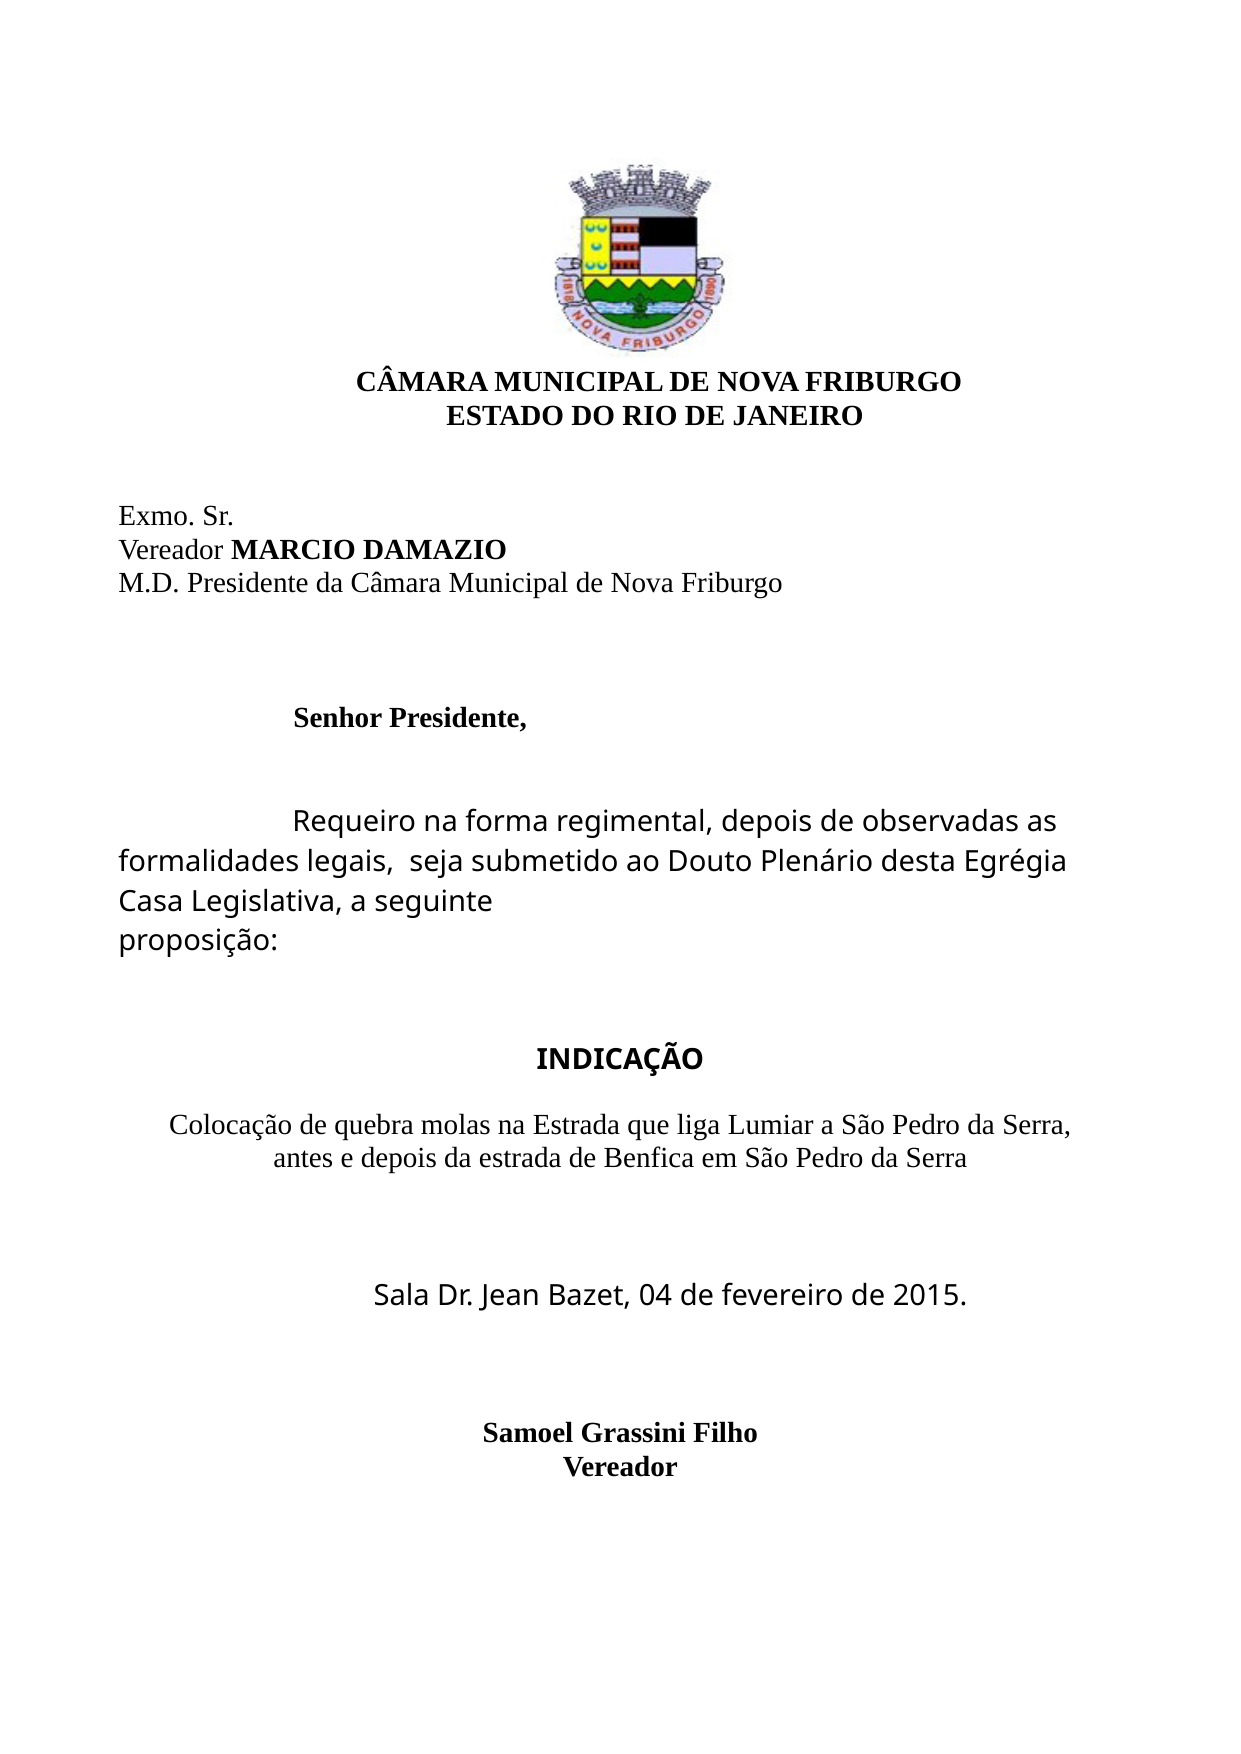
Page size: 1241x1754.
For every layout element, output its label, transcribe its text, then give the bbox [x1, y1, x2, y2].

text Samoel Grassini Filho [118, 1416, 1122, 1449]
text Requeiro na forma regimental, depois de observadas as formalidades legais, seja submetido ao Douto Plenário desta Egrégia Casa Legislativa, a seguinte [118, 800, 1122, 919]
text proposição: [118, 919, 1122, 959]
text antes e depois da estrada de Benfica em São Pedro da Serra [118, 1141, 1122, 1174]
text Sala Dr. Jean Bazet, 04 de fevereiro de 2015. [118, 1275, 1122, 1314]
text Colocação de quebra molas na Estrada que liga Lumiar a São Pedro da Serra, [118, 1107, 1122, 1141]
text M.D. Presidente da Câmara Municipal de Nova Friburgo [118, 566, 1122, 599]
text ESTADO DO RIO DE JANEIRO [118, 398, 1122, 431]
text CÂMARA MUNICIPAL DE NOVA FRIBURGO [118, 118, 1122, 398]
text Exmo. Sr. [118, 498, 1122, 532]
text INDICAÇÃO [118, 1038, 1122, 1078]
text Vereador [118, 1449, 1122, 1483]
text Vereador MARCIO DAMAZIO [118, 532, 1122, 566]
text Senhor Presidente, [118, 700, 1122, 733]
